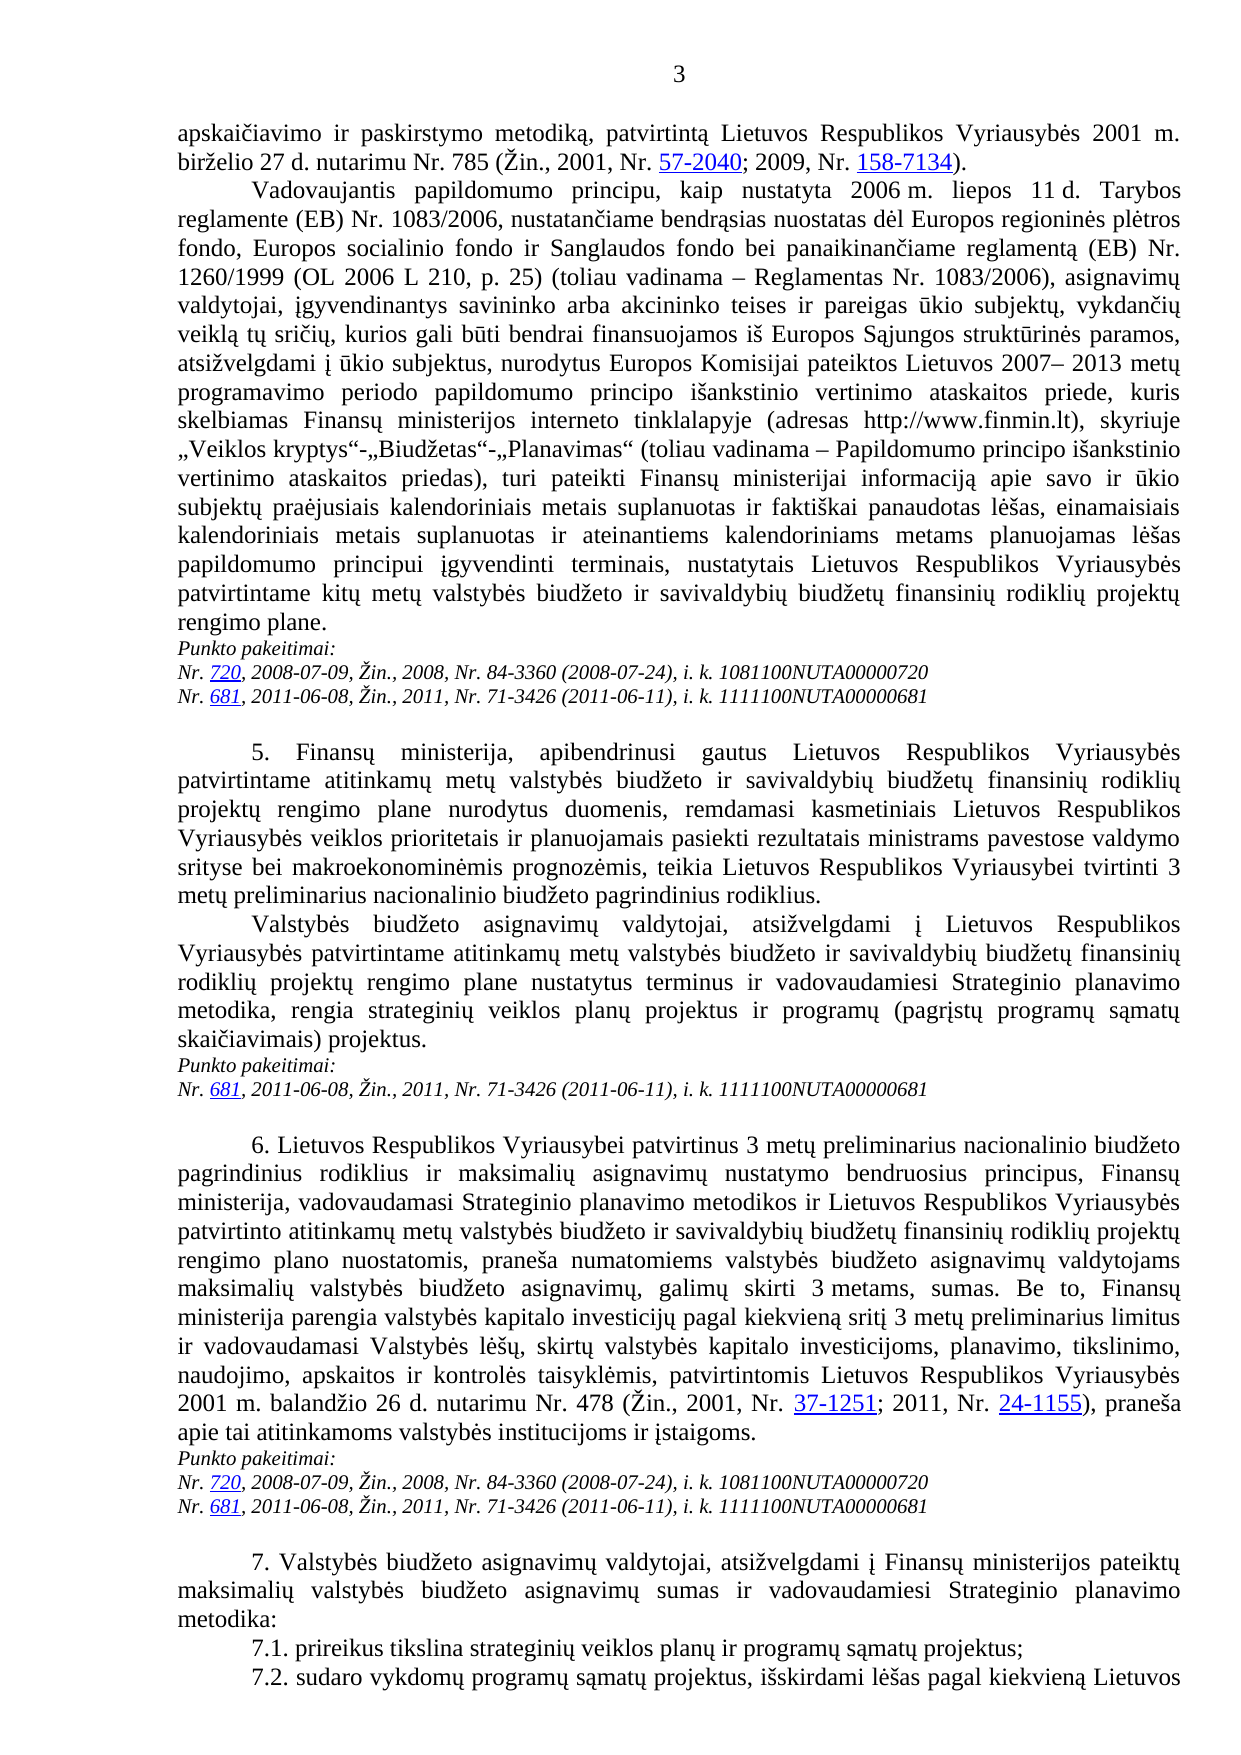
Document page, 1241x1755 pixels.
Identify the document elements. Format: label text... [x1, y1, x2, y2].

text 6. Lietuvos Respublikos Vyriausybei patvirtinus 3 metų preliminarius nacionalinio biudžeto pagrindinius rodiklius ir maksimalių asignavimų nustatymo bendruosius principus, Finansų ministerija, vadovaudamasi Strateginio planavimo metodikos ir Lietuvos Respublikos Vyriausybės patvirtinto atitinkamų metų valstybės biudžeto ir savivaldybių biudžetų finansinių rodiklių projektų rengimo plano nuostatomis, praneša numatomiems valstybės biudžeto asignavimų valdytojams maksimalių valstybės biudžeto asignavimų, galimų skirti 3 metams, sumas. Be to, Finansų ministerija parengia valstybės kapitalo investicijų pagal kiekvieną sritį 3 metų preliminarius limitus ir vadovaudamasi Valstybės lėšų, skirtų valstybės kapitalo investicijoms, planavimo, tikslinimo, naudojimo, apskaitos ir kontrolės taisyklėmis, patvirtintomis Lietuvos Respublikos Vyriausybės 2001 m. balandžio 26 d. nutarimu Nr. 478 (Žin., 2001, Nr. 37-1251; 2011, Nr. 24-1155), praneša apie tai atitinkamoms valstybės institucijoms ir įstaigoms. [177, 1130, 1181, 1446]
text Nr. 720, 2008-07-09, Žin., 2008, Nr. 84-3360 (2008-07-24), i. k. 1081100NUTA00000720 [177, 1470, 1181, 1494]
text 7.2. sudaro vykdomų programų sąmatų projektus, išskirdami lėšas pagal kiekvieną Lietuvos [177, 1662, 1181, 1691]
text Nr. 681, 2011-06-08, Žin., 2011, Nr. 71-3426 (2011-06-11), i. k. 1111100NUTA00000681 [177, 684, 1181, 708]
text Nr. 681, 2011-06-08, Žin., 2011, Nr. 71-3426 (2011-06-11), i. k. 1111100NUTA00000681 [177, 1494, 1181, 1518]
text apskaičiavimo ir paskirstymo metodiką, patvirtintą Lietuvos Respublikos Vyriausybės 2001 m. birželio 27 d. nutarimu Nr. 785 (Žin., 2001, Nr. 57-2040; 2009, Nr. 158-7134). [177, 118, 1181, 176]
text Punkto pakeitimai: [177, 636, 1181, 660]
text 7. Valstybės biudžeto asignavimų valdytojai, atsižvelgdami į Finansų ministerijos pateiktų maksimalių valstybės biudžeto asignavimų sumas ir vadovaudamiesi Strateginio planavimo metodika: [177, 1547, 1181, 1633]
text Vadovaujantis papildomumo principu, kaip nustatyta 2006 m. liepos 11 d. Tarybos reglamente (EB) Nr. 1083/2006, nustatančiame bendrąsias nuostatas dėl Europos regioninės plėtros fondo, Europos socialinio fondo ir Sanglaudos fondo bei panaikinančiame reglamentą (EB) Nr. 1260/1999 (OL 2006 L 210, p. 25) (toliau vadinama – Reglamentas Nr. 1083/2006), asignavimų valdytojai, įgyvendinantys savininko arba akcininko teises ir pareigas ūkio subjektų, vykdančių veiklą tų sričių, kurios gali būti bendrai finansuojamos iš Europos Sąjungos struktūrinės paramos, atsižvelgdami į ūkio subjektus, nurodytus Europos Komisijai pateiktos Lietuvos 2007– 2013 metų programavimo periodo papildomumo principo išankstinio vertinimo ataskaitos priede, kuris skelbiamas Finansų ministerijos interneto tinklalapyje (adresas http://www.finmin.lt), skyriuje „Veiklos kryptys“-„Biudžetas“-„Planavimas“ (toliau vadinama – Papildomumo principo išankstinio vertinimo ataskaitos priedas), turi pateikti Finansų ministerijai informaciją apie savo ir ūkio subjektų praėjusiais kalendoriniais metais suplanuotas ir faktiškai panaudotas lėšas, einamaisiais kalendoriniais metais suplanuotas ir ateinantiems kalendoriniams metams planuojamas lėšas papildomumo principui įgyvendinti terminais, nustatytais Lietuvos Respublikos Vyriausybės patvirtintame kitų metų valstybės biudžeto ir savivaldybių biudžetų finansinių rodiklių projektų rengimo plane. [177, 176, 1181, 636]
text Nr. 681, 2011-06-08, Žin., 2011, Nr. 71-3426 (2011-06-11), i. k. 1111100NUTA00000681 [177, 1077, 1181, 1101]
text Punkto pakeitimai: [177, 1446, 1181, 1470]
text Punkto pakeitimai: [177, 1053, 1181, 1077]
text Nr. 720, 2008-07-09, Žin., 2008, Nr. 84-3360 (2008-07-24), i. k. 1081100NUTA00000720 [177, 660, 1181, 684]
text Valstybės biudžeto asignavimų valdytojai, atsižvelgdami į Lietuvos Respublikos Vyriausybės patvirtintame atitinkamų metų valstybės biudžeto ir savivaldybių biudžetų finansinių rodiklių projektų rengimo plane nustatytus terminus ir vadovaudamiesi Strateginio planavimo metodika, rengia strateginių veiklos planų projektus ir programų (pagrįstų programų sąmatų skaičiavimais) projektus. [177, 909, 1181, 1053]
text 5. Finansų ministerija, apibendrinusi gautus Lietuvos Respublikos Vyriausybės patvirtintame atitinkamų metų valstybės biudžeto ir savivaldybių biudžetų finansinių rodiklių projektų rengimo plane nurodytus duomenis, remdamasi kasmetiniais Lietuvos Respublikos Vyriausybės veiklos prioritetais ir planuojamais pasiekti rezultatais ministrams pavestose valdymo srityse bei makroekonominėmis prognozėmis, teikia Lietuvos Respublikos Vyriausybei tvirtinti 3 metų preliminarius nacionalinio biudžeto pagrindinius rodiklius. [177, 737, 1181, 909]
text 7.1. prireikus tikslina strateginių veiklos planų ir programų sąmatų projektus; [177, 1633, 1181, 1662]
